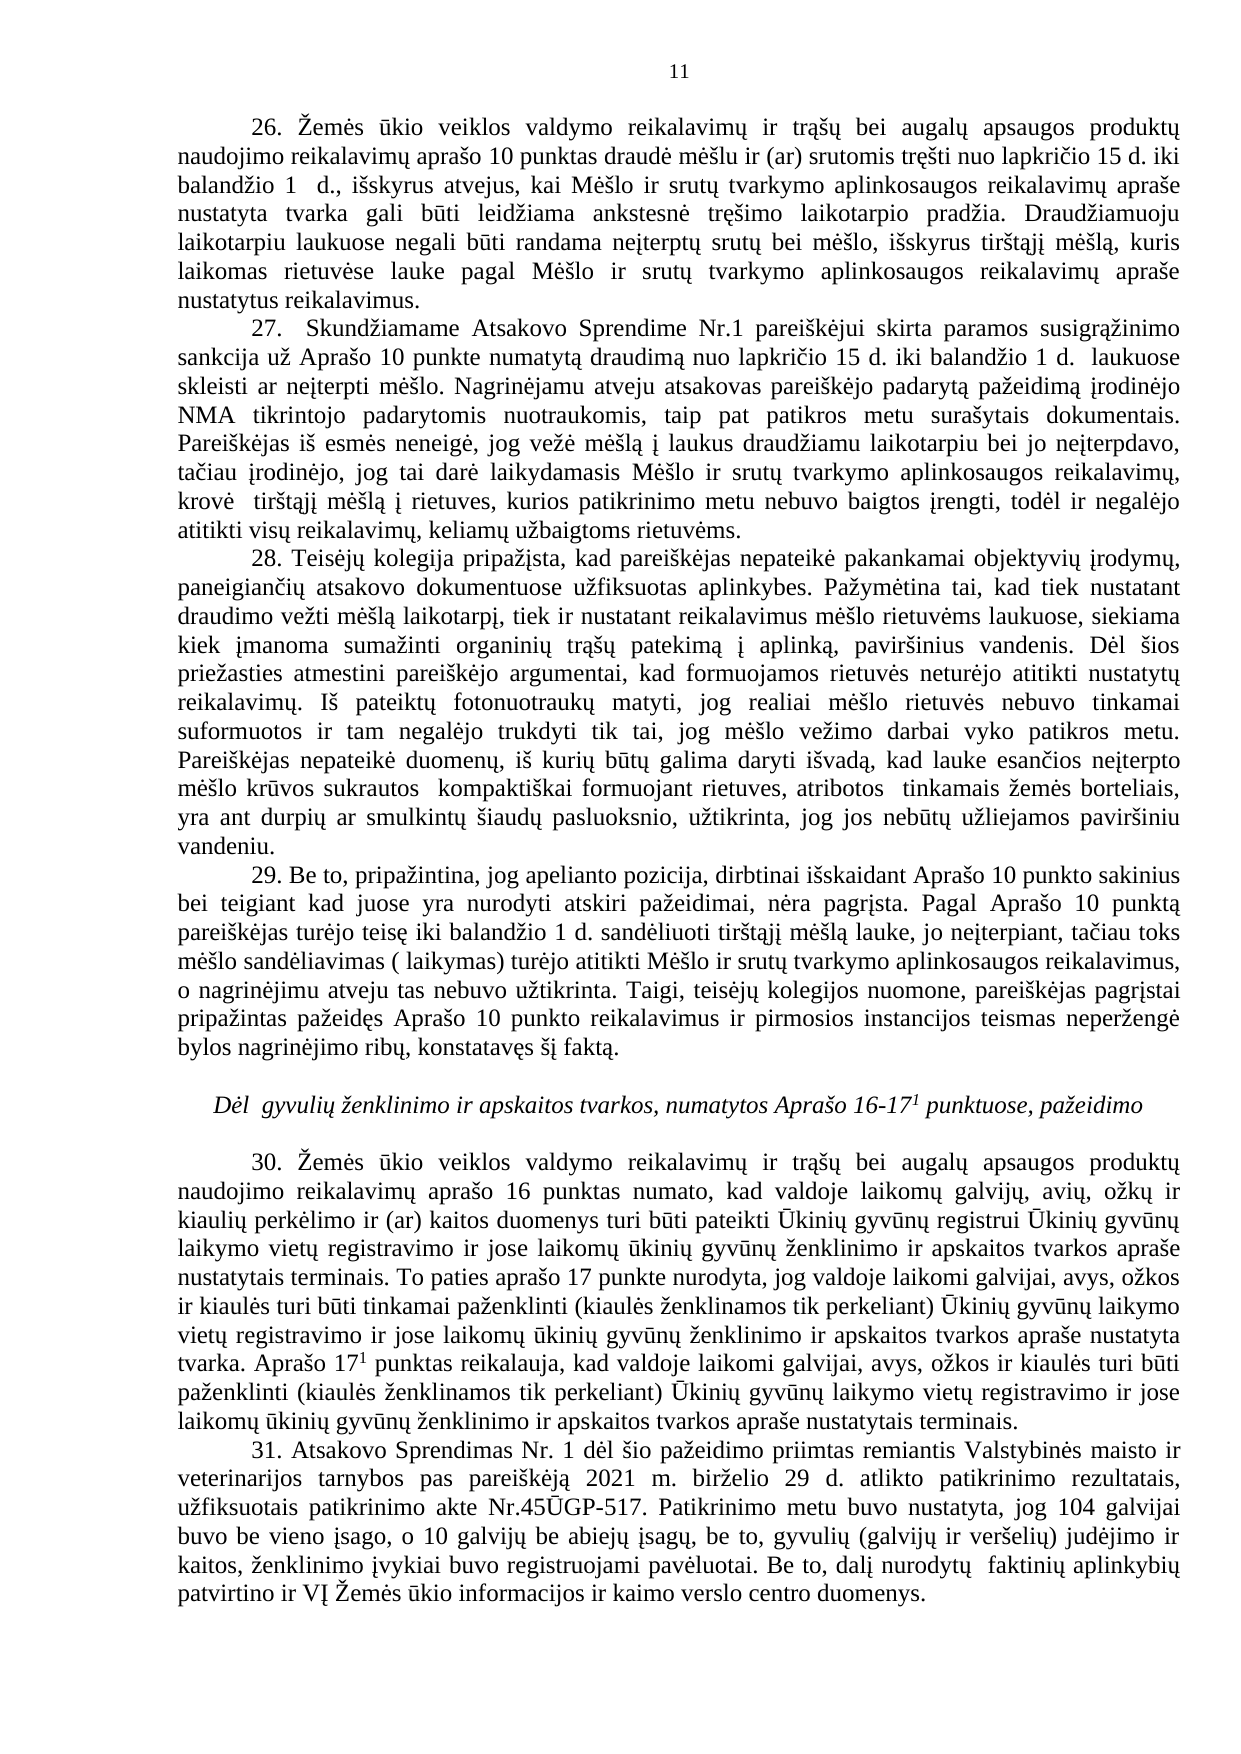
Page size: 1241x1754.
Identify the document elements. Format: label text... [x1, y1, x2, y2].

text Dėl gyvulių ženklinimo ir apskaitos tvarkos, numatytos Aprašo 16-171 punktuose, pažeidimo [177, 1090, 1181, 1118]
text 28. Teisėjų kolegija pripažįsta, kad pareiškėjas nepateikė pakankamai objektyvių įrodymų, paneigiančių atsakovo dokumentuose užfiksuotas aplinkybes. Pažymėtina tai, kad tiek nustatant draudimo vežti mėšlą laikotarpį, tiek ir nustatant reikalavimus mėšlo rietuvėms laukuose, siekiama kiek įmanoma sumažinti organinių trąšų patekimą į aplinką, paviršinius vandenis. Dėl šios priežasties atmestini pareiškėjo argumentai, kad formuojamos rietuvės neturėjo atitikti nustatytų reikalavimų. Iš pateiktų fotonuotraukų matyti, jog realiai mėšlo rietuvės nebuvo tinkamai suformuotos ir tam negalėjo trukdyti tik tai, jog mėšlo vežimo darbai vyko patikros metu. Pareiškėjas nepateikė duomenų, iš kurių būtų galima daryti išvadą, kad lauke esančios neįterpto mėšlo krūvos sukrautos kompaktiškai formuojant rietuves, atribotos tinkamais žemės borteliais, yra ant durpių ar smulkintų šiaudų pasluoksnio, užtikrinta, jog jos nebūtų užliejamos paviršiniu vandeniu. [177, 543, 1181, 860]
text 30. Žemės ūkio veiklos valdymo reikalavimų ir trąšų bei augalų apsaugos produktų naudojimo reikalavimų aprašo 16 punktas numato, kad valdoje laikomų galvijų, avių, ožkų ir kiaulių perkėlimo ir (ar) kaitos duomenys turi būti pateikti Ūkinių gyvūnų registrui Ūkinių gyvūnų laikymo vietų registravimo ir jose laikomų ūkinių gyvūnų ženklinimo ir apskaitos tvarkos apraše nustatytais terminais. To paties aprašo 17 punkte nurodyta, jog valdoje laikomi galvijai, avys, ožkos ir kiaulės turi būti tinkamai paženklinti (kiaulės ženklinamos tik perkeliant) Ūkinių gyvūnų laikymo vietų registravimo ir jose laikomų ūkinių gyvūnų ženklinimo ir apskaitos tvarkos apraše nustatyta tvarka. Aprašo 171 punktas reikalauja, kad valdoje laikomi galvijai, avys, ožkos ir kiaulės turi būti paženklinti (kiaulės ženklinamos tik perkeliant) Ūkinių gyvūnų laikymo vietų registravimo ir jose laikomų ūkinių gyvūnų ženklinimo ir apskaitos tvarkos apraše nustatytais terminais. [177, 1147, 1181, 1435]
text 27. Skundžiamame Atsakovo Sprendime Nr.1 pareiškėjui skirta paramos susigrąžinimo sankcija už Aprašo 10 punkte numatytą draudimą nuo lapkričio 15 d. iki balandžio 1 d. laukuose skleisti ar neįterpti mėšlo. Nagrinėjamu atveju atsakovas pareiškėjo padarytą pažeidimą įrodinėjo NMA tikrintojo padarytomis nuotraukomis, taip pat patikros metu surašytais dokumentais. Pareiškėjas iš esmės neneigė, jog vežė mėšlą į laukus draudžiamu laikotarpiu bei jo neįterpdavo, tačiau įrodinėjo, jog tai darė laikydamasis Mėšlo ir srutų tvarkymo aplinkosaugos reikalavimų, krovė tirštąjį mėšlą į rietuves, kurios patikrinimo metu nebuvo baigtos įrengti, todėl ir negalėjo atitikti visų reikalavimų, keliamų užbaigtoms rietuvėms. [177, 313, 1181, 543]
text 29. Be to, pripažintina, jog apelianto pozicija, dirbtinai išskaidant Aprašo 10 punkto sakinius bei teigiant kad juose yra nurodyti atskiri pažeidimai, nėra pagrįsta. Pagal Aprašo 10 punktą pareiškėjas turėjo teisę iki balandžio 1 d. sandėliuoti tirštąjį mėšlą lauke, jo neįterpiant, tačiau toks mėšlo sandėliavimas ( laikymas) turėjo atitikti Mėšlo ir srutų tvarkymo aplinkosaugos reikalavimus, o nagrinėjimu atveju tas nebuvo užtikrinta. Taigi, teisėjų kolegijos nuomone, pareiškėjas pagrįstai pripažintas pažeidęs Aprašo 10 punkto reikalavimus ir pirmosios instancijos teismas neperžengė bylos nagrinėjimo ribų, konstatavęs šį faktą. [177, 860, 1181, 1061]
text 31. Atsakovo Sprendimas Nr. 1 dėl šio pažeidimo priimtas remiantis Valstybinės maisto ir veterinarijos tarnybos pas pareiškėją 2021 m. birželio 29 d. atlikto patikrinimo rezultatais, užfiksuotais patikrinimo akte Nr.45ŪGP-517. Patikrinimo metu buvo nustatyta, jog 104 galvijai buvo be vieno įsago, o 10 galvijų be abiejų įsagų, be to, gyvulių (galvijų ir veršelių) judėjimo ir kaitos, ženklinimo įvykiai buvo registruojami pavėluotai. Be to, dalį nurodytų faktinių aplinkybių patvirtino ir VĮ Žemės ūkio informacijos ir kaimo verslo centro duomenys. [177, 1435, 1181, 1607]
text 26. Žemės ūkio veiklos valdymo reikalavimų ir trąšų bei augalų apsaugos produktų naudojimo reikalavimų aprašo 10 punktas draudė mėšlu ir (ar) srutomis tręšti nuo lapkričio 15 d. iki balandžio 1 d., išskyrus atvejus, kai Mėšlo ir srutų tvarkymo aplinkosaugos reikalavimų apraše nustatyta tvarka gali būti leidžiama ankstesnė tręšimo laikotarpio pradžia. Draudžiamuoju laikotarpiu laukuose negali būti randama neįterptų srutų bei mėšlo, išskyrus tirštąjį mėšlą, kuris laikomas rietuvėse lauke pagal Mėšlo ir srutų tvarkymo aplinkosaugos reikalavimų apraše nustatytus reikalavimus. [177, 112, 1181, 313]
